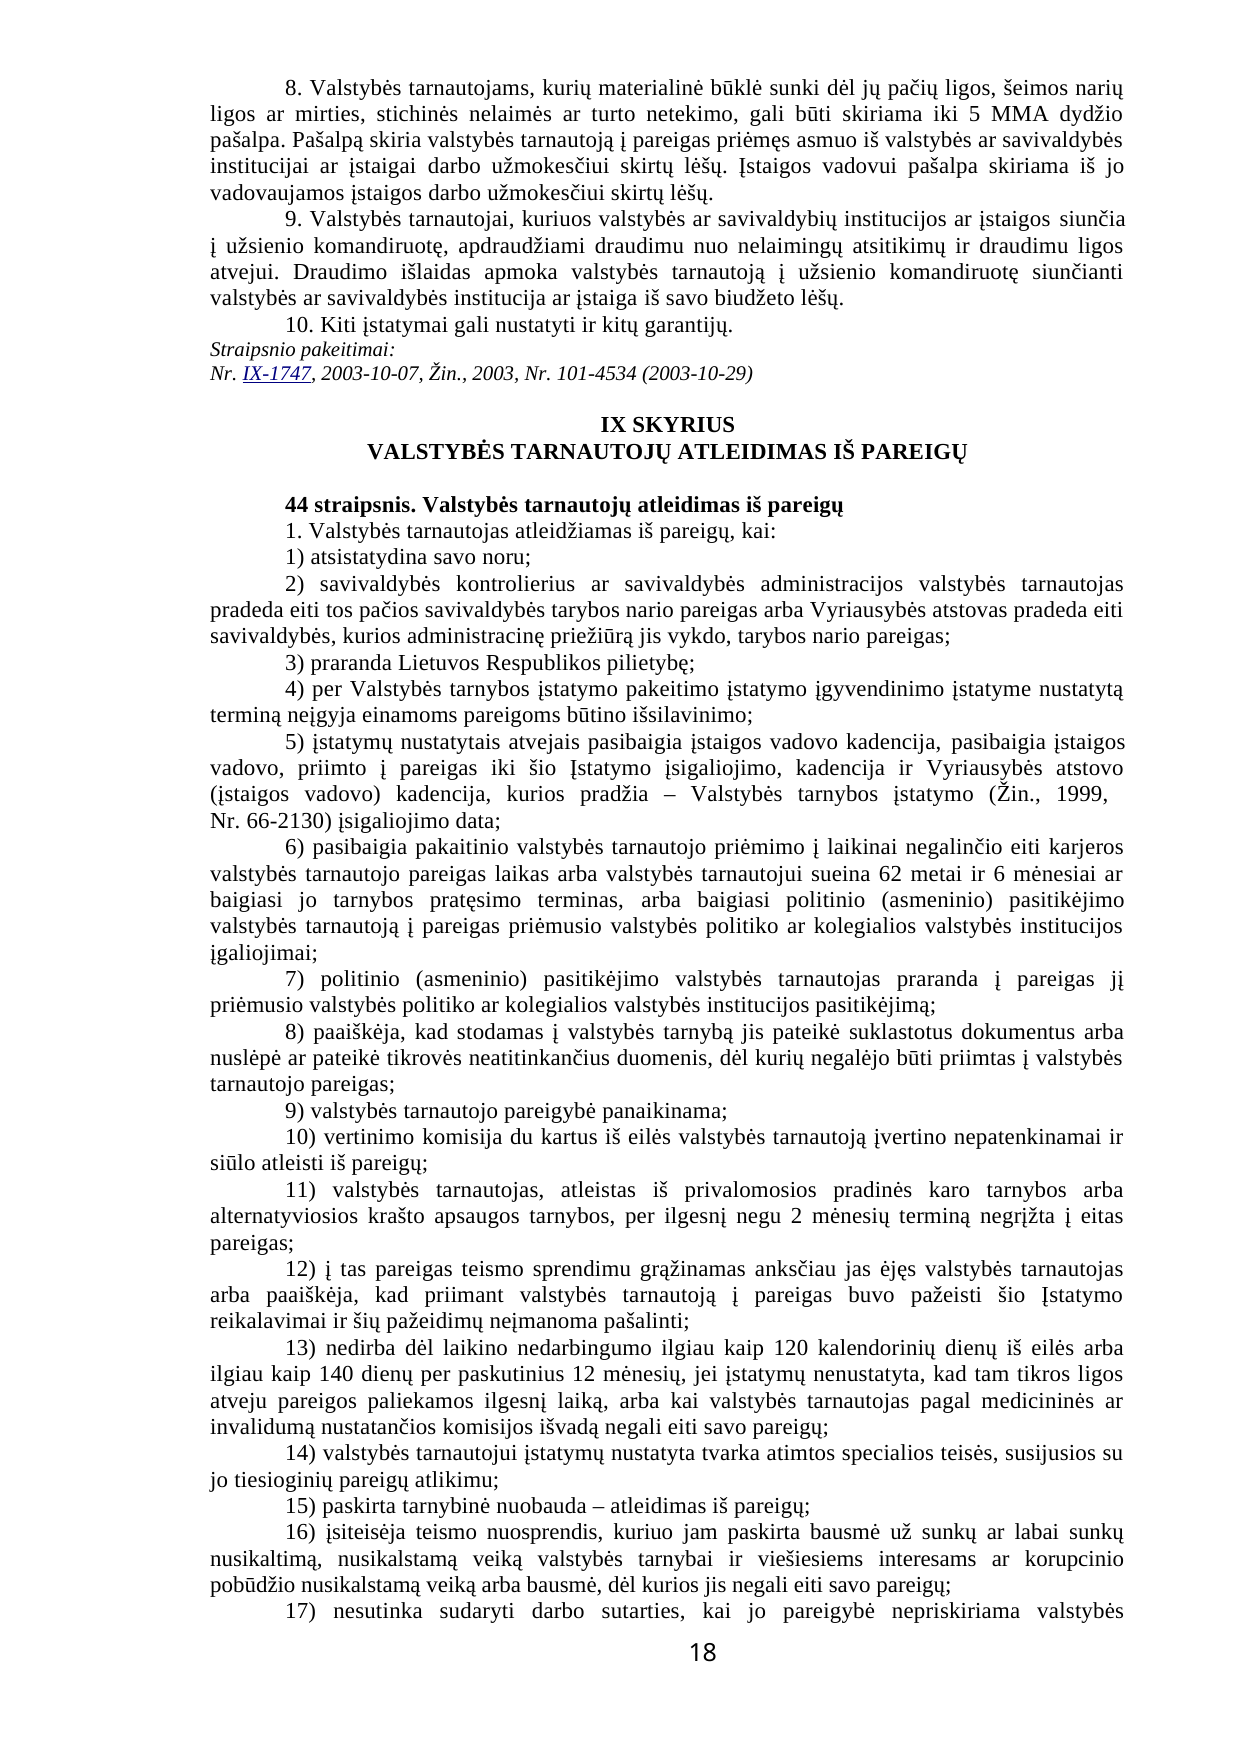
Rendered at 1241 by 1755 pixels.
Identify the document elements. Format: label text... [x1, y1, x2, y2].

text 9. Valstybės tarnautojai, kuriuos valstybės ar savivaldybių institucijos ar įstaigos siunčia į užsienio komandiruotę, apdraudžiami draudimu nuo nelaimingų atsitikimų ir draudimu ligos atvejui. Draudimo išlaidas apmoka valstybės tarnautoją į užsienio komandiruotę siunčianti valstybės ar savivaldybės institucija ar įstaiga iš savo biudžeto lėšų. [210, 205, 1126, 311]
text 16) įsiteisėja teismo nuosprendis, kuriuo jam paskirta bausmė už sunkų ar labai sunkų nusikaltimą, nusikalstamą veiką valstybės tarnybai ir viešiesiems interesams ar korupcinio pobūdžio nusikalstamą veiką arba bausmė, dėl kurios jis negali eiti savo pareigų; [210, 1518, 1126, 1597]
text 8. Valstybės tarnautojams, kurių materialinė būklė sunki dėl jų pačių ligos, šeimos narių ligos ar mirties, stichinės nelaimės ar turto netekimo, gali būti skiriama iki 5 MMA dydžio pašalpa. Pašalpą skiria valstybės tarnautoją į pareigas priėmęs asmuo iš valstybės ar savivaldybės institucijai ar įstaigai darbo užmokesčiui skirtų lėšų. Įstaigos vadovui pašalpa skiriama iš jo vadovaujamos įstaigos darbo užmokesčiui skirtų lėšų. [210, 73, 1126, 205]
text 7) politinio (asmeninio) pasitikėjimo valstybės tarnautojas praranda į pareigas jį priėmusio valstybės politiko ar kolegialios valstybės institucijos pasitikėjimą; [210, 965, 1126, 1018]
text 15) paskirta tarnybinė nuobauda – atleidimas iš pareigų; [210, 1492, 1126, 1518]
text 14) valstybės tarnautojui įstatymų nustatyta tvarka atimtos specialios teisės, susijusios su jo tiesioginių pareigų atlikimu; [210, 1439, 1126, 1492]
text 9) valstybės tarnautojo pareigybė panaikinama; [210, 1097, 1126, 1123]
text 10. Kiti įstatymai gali nustatyti ir kitų garantijų. [210, 311, 1126, 337]
text 2) savivaldybės kontrolierius ar savivaldybės administracijos valstybės tarnautojas pradeda eiti tos pačios savivaldybės tarybos nario pareigas arba Vyriausybės atstovas pradeda eiti savivaldybės, kurios administracinę priežiūrą jis vykdo, tarybos nario pareigas; [210, 570, 1126, 649]
subtitle IX SKYRIUS [210, 412, 1126, 438]
text Nr. IX-1747, 2003-10-07, Žin., 2003, Nr. 101-4534 (2003-10-29) [210, 361, 1120, 385]
text 8) paaiškėja, kad stodamas į valstybės tarnybą jis pateikė suklastotus dokumentus arba nuslėpė ar pateikė tikrovės neatitinkančius duomenis, dėl kurių negalėjo būti priimtas į valstybės tarnautojo pareigas; [210, 1018, 1126, 1097]
text 4) per Valstybės tarnybos įstatymo pakeitimo įstatymo įgyvendinimo įstatyme nustatytą terminą neįgyja einamoms pareigoms būtino išsilavinimo; [210, 675, 1126, 728]
text 44 straipsnis. Valstybės tarnautojų atleidimas iš pareigų [210, 491, 1126, 517]
text 11) valstybės tarnautojas, atleistas iš privalomosios pradinės karo tarnybos arba alternatyviosios krašto apsaugos tarnybos, per ilgesnį negu 2 mėnesių terminą negrįžta į eitas pareigas; [210, 1176, 1126, 1255]
text 10) vertinimo komisija du kartus iš eilės valstybės tarnautoją įvertino nepatenkinamai ir siūlo atleisti iš pareigų; [210, 1123, 1126, 1176]
text VALSTYBĖS TARNAUTOJŲ ATLEIDIMAS IŠ PAREIGŲ [210, 438, 1126, 464]
text Straipsnio pakeitimai: [210, 337, 1126, 361]
text 13) nedirba dėl laikino nedarbingumo ilgiau kaip 120 kalendorinių dienų iš eilės arba ilgiau kaip 140 dienų per paskutinius 12 mėnesių, jei įstatymų nenustatyta, kad tam tikros ligos atveju pareigos paliekamos ilgesnį laiką, arba kai valstybės tarnautojas pagal medicininės ar invalidumą nustatančios komisijos išvadą negali eiti savo pareigų; [210, 1334, 1126, 1439]
text 12) į tas pareigas teismo sprendimu grąžinamas anksčiau jas ėjęs valstybės tarnautojas arba paaiškėja, kad priimant valstybės tarnautoją į pareigas buvo pažeisti šio Įstatymo reikalavimai ir šių pažeidimų neįmanoma pašalinti; [210, 1255, 1126, 1334]
text 5) įstatymų nustatytais atvejais pasibaigia įstaigos vadovo kadencija, pasibaigia įstaigos vadovo, priimto į pareigas iki šio Įstatymo įsigaliojimo, kadencija ir Vyriausybės atstovo (įstaigos vadovo) kadencija, kurios pradžia – Valstybės tarnybos įstatymo (Žin., 1999, Nr. 66-2130) įsigaliojimo data; [210, 728, 1126, 833]
text 17) nesutinka sudaryti darbo sutarties, kai jo pareigybė nepriskiriama valstybės [210, 1597, 1126, 1624]
text 1. Valstybės tarnautojas atleidžiamas iš pareigų, kai: [210, 517, 1126, 543]
text 3) praranda Lietuvos Respublikos pilietybę; [210, 649, 1126, 675]
text 1) atsistatydina savo noru; [210, 543, 1126, 570]
text 6) pasibaigia pakaitinio valstybės tarnautojo priėmimo į laikinai negalinčio eiti karjeros valstybės tarnautojo pareigas laikas arba valstybės tarnautojui sueina 62 metai ir 6 mėnesiai ar baigiasi jo tarnybos pratęsimo terminas, arba baigiasi politinio (asmeninio) pasitikėjimo valstybės tarnautoją į pareigas priėmusio valstybės politiko ar kolegialios valstybės institucijos įgaliojimai; [210, 833, 1126, 965]
